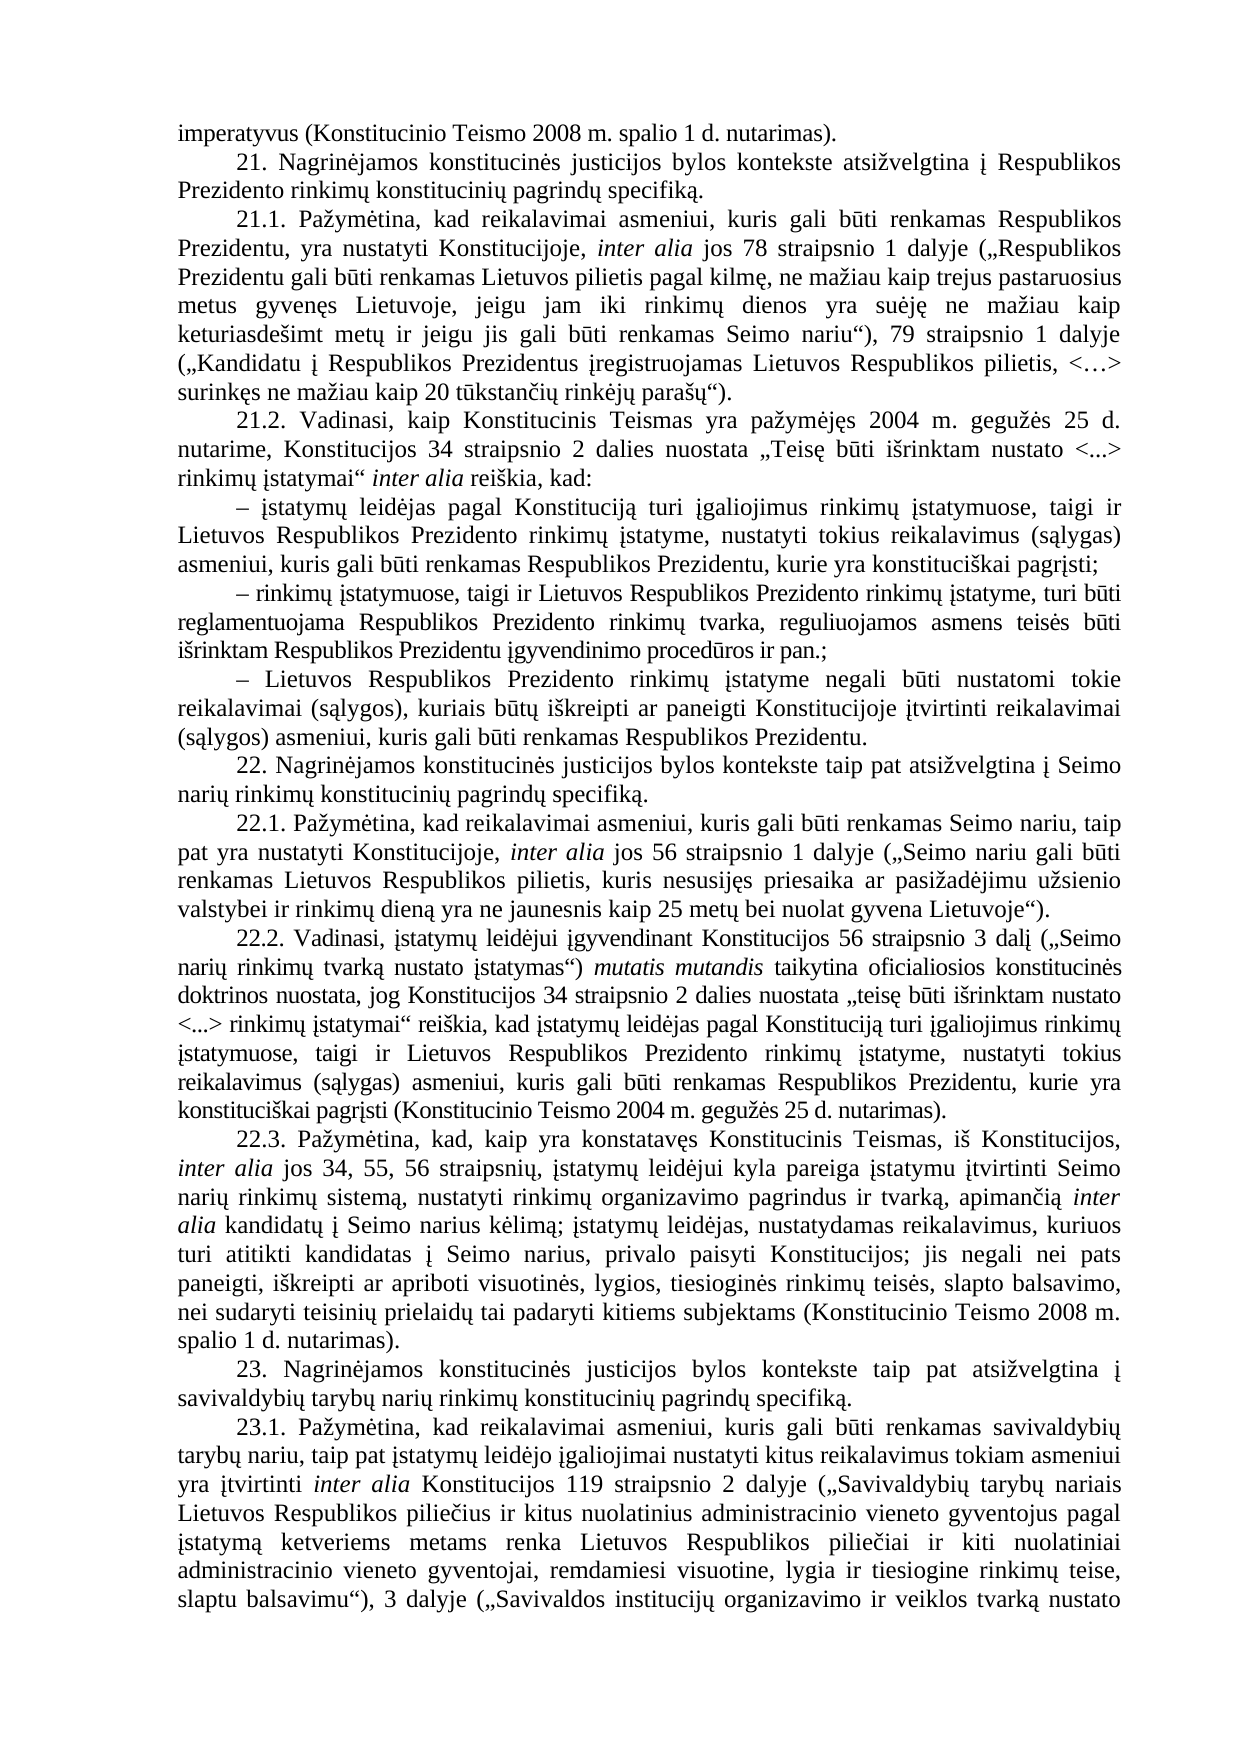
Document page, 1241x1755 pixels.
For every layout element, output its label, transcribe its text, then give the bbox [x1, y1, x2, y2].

text 22. Nagrinėjamos konstitucinės justicijos bylos kontekste taip pat atsižvelgtina į Seimo narių rinkimų konstitucinių pagrindų specifiką. [177, 751, 1122, 808]
text 22.3. Pažymėtina, kad, kaip yra konstatavęs Konstitucinis Teismas, iš Konstitucijos, inter alia jos 34, 55, 56 straipsnių, įstatymų leidėjui kyla pareiga įstatymu įtvirtinti Seimo narių rinkimų sistemą, nustatyti rinkimų organizavimo pagrindus ir tvarką, apimančią inter alia kandidatų į Seimo narius kėlimą; įstatymų leidėjas, nustatydamas reikalavimus, kuriuos turi atitikti kandidatas į Seimo narius, privalo paisyti Konstitucijos; jis negali nei pats paneigti, iškreipti ar apriboti visuotinės, lygios, tiesioginės rinkimų teisės, slapto balsavimo, nei sudaryti teisinių prielaidų tai padaryti kitiems subjektams (Konstitucinio Teismo 2008 m. spalio 1 d. nutarimas). [177, 1124, 1122, 1354]
text 22.1. Pažymėtina, kad reikalavimai asmeniui, kuris gali būti renkamas Seimo nariu, taip pat yra nustatyti Konstitucijoje, inter alia jos 56 straipsnio 1 dalyje („Seimo nariu gali būti renkamas Lietuvos Respublikos pilietis, kuris nesusijęs priesaika ar pasižadėjimu užsienio valstybei ir rinkimų dieną yra ne jaunesnis kaip 25 metų bei nuolat gyvena Lietuvoje“). [177, 808, 1122, 923]
text – Lietuvos Respublikos Prezidento rinkimų įstatyme negali būti nustatomi tokie reikalavimai (sąlygos), kuriais būtų iškreipti ar paneigti Konstitucijoje įtvirtinti reikalavimai (sąlygos) asmeniui, kuris gali būti renkamas Respublikos Prezidentu. [177, 664, 1122, 751]
text 22.2. Vadinasi, įstatymų leidėjui įgyvendinant Konstitucijos 56 straipsnio 3 dalį („Seimo narių rinkimų tvarką nustato įstatymas“) mutatis mutandis taikytina oficialiosios konstitucinės doktrinos nuostata, jog Konstitucijos 34 straipsnio 2 dalies nuostata „teisę būti išrinktam nustato <...> rinkimų įstatymai“ reiškia, kad įstatymų leidėjas pagal Konstituciją turi įgaliojimus rinkimų įstatymuose, taigi ir Lietuvos Respublikos Prezidento rinkimų įstatyme, nustatyti tokius reikalavimus (sąlygas) asmeniui, kuris gali būti renkamas Respublikos Prezidentu, kurie yra konstituciškai pagrįsti (Konstitucinio Teismo 2004 m. gegužės 25 d. nutarimas). [177, 923, 1122, 1124]
text 23. Nagrinėjamos konstitucinės justicijos bylos kontekste taip pat atsižvelgtina į savivaldybių tarybų narių rinkimų konstitucinių pagrindų specifiką. [177, 1354, 1122, 1412]
text 23.1. Pažymėtina, kad reikalavimai asmeniui, kuris gali būti renkamas savivaldybių tarybų nariu, taip pat įstatymų leidėjo įgaliojimai nustatyti kitus reikalavimus tokiam asmeniui yra įtvirtinti inter alia Konstitucijos 119 straipsnio 2 dalyje („Savivaldybių tarybų nariais Lietuvos Respublikos piliečius ir kitus nuolatinius administracinio vieneto gyventojus pagal įstatymą ketveriems metams renka Lietuvos Respublikos piliečiai ir kiti nuolatiniai administracinio vieneto gyventojai, remdamiesi visuotine, lygia ir tiesiogine rinkimų teise, slaptu balsavimu“), 3 dalyje („Savivaldos institucijų organizavimo ir veiklos tvarką nustato [177, 1412, 1122, 1613]
text 21.2. Vadinasi, kaip Konstitucinis Teismas yra pažymėjęs 2004 m. gegužės 25 d. nutarime, Konstitucijos 34 straipsnio 2 dalies nuostata „Teisę būti išrinktam nustato <...> rinkimų įstatymai“ inter alia reiškia, kad: [177, 406, 1122, 492]
text – rinkimų įstatymuose, taigi ir Lietuvos Respublikos Prezidento rinkimų įstatyme, turi būti reglamentuojama Respublikos Prezidento rinkimų tvarka, reguliuojamos asmens teisės būti išrinktam Respublikos Prezidentu įgyvendinimo procedūros ir pan.; [177, 578, 1122, 664]
text – įstatymų leidėjas pagal Konstituciją turi įgaliojimus rinkimų įstatymuose, taigi ir Lietuvos Respublikos Prezidento rinkimų įstatyme, nustatyti tokius reikalavimus (sąlygas) asmeniui, kuris gali būti renkamas Respublikos Prezidentu, kurie yra konstituciškai pagrįsti; [177, 492, 1122, 578]
text imperatyvus (Konstitucinio Teismo 2008 m. spalio 1 d. nutarimas). [177, 118, 1122, 147]
text 21. Nagrinėjamos konstitucinės justicijos bylos kontekste atsižvelgtina į Respublikos Prezidento rinkimų konstitucinių pagrindų specifiką. [177, 147, 1122, 204]
text 21.1. Pažymėtina, kad reikalavimai asmeniui, kuris gali būti renkamas Respublikos Prezidentu, yra nustatyti Konstitucijoje, inter alia jos 78 straipsnio 1 dalyje („Respublikos Prezidentu gali būti renkamas Lietuvos pilietis pagal kilmę, ne mažiau kaip trejus pastaruosius metus gyvenęs Lietuvoje, jeigu jam iki rinkimų dienos yra suėję ne mažiau kaip keturiasdešimt metų ir jeigu jis gali būti renkamas Seimo nariu“), 79 straipsnio 1 dalyje („Kandidatu į Respublikos Prezidentus įregistruojamas Lietuvos Respublikos pilietis, <…> surinkęs ne mažiau kaip 20 tūkstančių rinkėjų parašų“). [177, 204, 1122, 406]
